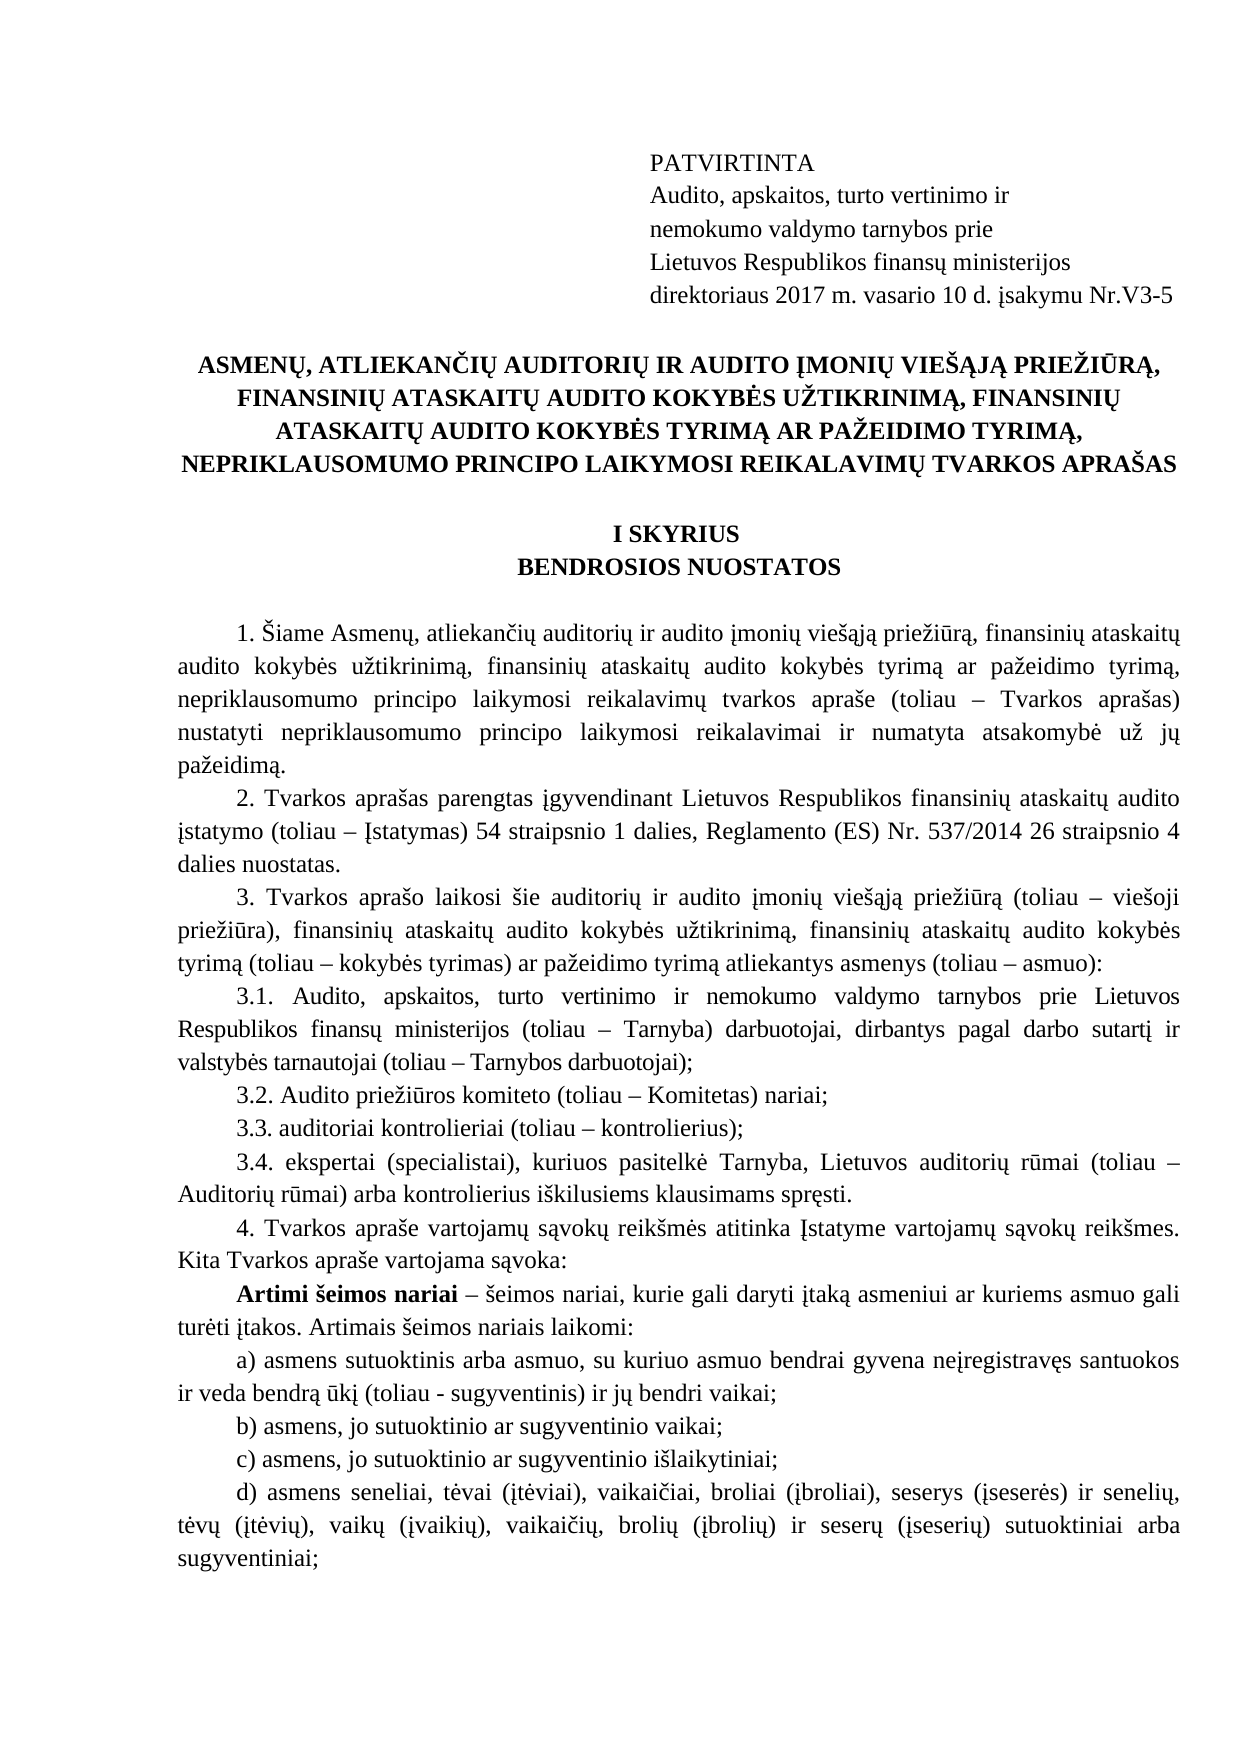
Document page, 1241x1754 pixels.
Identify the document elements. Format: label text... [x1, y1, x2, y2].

text Asmenų, atliekančių auditorių ir audito įmonių viešąją priežiūrą, finansinių ataskaitų audito kokybės užtikrinimą, FINANSINIŲ ATASKAITŲ AUDITO KOKYBĖS TYRIMĄ AR PAŽEIDIMO TYRIMĄ, NEPRIKLAUSOMUMO principo LAIKYMOSI reikalavimŲ TVARKOS APRAŠAS [177, 350, 1181, 478]
text Audito, apskaitos, turto vertinimo ir [649, 181, 1181, 209]
text b) asmens, jo sutuoktinio ar sugyventinio vaikai; [177, 1411, 1181, 1439]
text 2. Tvarkos aprašas parengtas įgyvendinant Lietuvos Respublikos finansinių ataskaitų audito įstatymo (toliau – Įstatymas) 54 straipsnio 1 dalies, Reglamento (ES) Nr. 537/2014 26 straipsnio 4 dalies nuostatas. [177, 783, 1181, 878]
text Lietuvos Respublikos finansų ministerijos [649, 247, 1181, 275]
text 3. Tvarkos aprašo laikosi šie auditorių ir audito įmonių viešąją priežiūrą (toliau – viešoji priežiūra), finansinių ataskaitų audito kokybės užtikrinimą, finansinių ataskaitų audito kokybės tyrimą (toliau – kokybės tyrimas) ar pažeidimo tyrimą atliekantys asmenys (toliau – asmuo): [177, 882, 1181, 977]
text nemokumo valdymo tarnybos prie [649, 214, 1181, 242]
text c) asmens, jo sutuoktinio ar sugyventinio išlaikytiniai; [177, 1444, 1181, 1472]
text 3.3. auditoriai kontrolieriai (toliau – kontrolierius); [177, 1113, 1181, 1142]
text a) asmens sutuoktinis arba asmuo, su kuriuo asmuo bendrai gyvena neįregistravęs santuokos ir veda bendrą ūkį (toliau - sugyventinis) ir jų bendri vaikai; [177, 1345, 1181, 1406]
text Artimi šeimos nariai – šeimos nariai, kurie gali daryti įtaką asmeniui ar kuriems asmuo gali turėti įtakos. Artimais šeimos nariais laikomi: [177, 1279, 1181, 1340]
text 3.2. Audito priežiūros komiteto (toliau – Komitetas) nariai; [177, 1081, 1181, 1109]
text 3.4. ekspertai (specialistai), kuriuos pasitelkė Tarnyba, Lietuvos auditorių rūmai (toliau – Auditorių rūmai) arba kontrolierius iškilusiems klausimams spręsti. [177, 1147, 1181, 1208]
text I SKYRIUS [177, 519, 1181, 548]
text PATVIRTINTA [649, 148, 1181, 176]
text 1. Šiame Asmenų, atliekančių auditorių ir audito įmonių viešąją priežiūrą, finansinių ataskaitų audito kokybės užtikrinimą, finansinių ataskaitų audito kokybės tyrimą ar pažeidimo tyrimą, nepriklausomumo principo laikymosi reikalavimų tvarkos apraše (toliau – Tvarkos aprašas) nustatyti nepriklausomumo principo laikymosi reikalavimai ir numatyta atsakomybė už jų pažeidimą. [177, 618, 1181, 779]
text BENDROSIOS NUOSTATOS [177, 552, 1181, 581]
text direktoriaus 2017 m. vasario 10 d. įsakymu Nr.V3-5 [649, 280, 1181, 308]
text 3.1. Audito, apskaitos, turto vertinimo ir nemokumo valdymo tarnybos prie Lietuvos Respublikos finansų ministerijos (toliau – Tarnyba) darbuotojai, dirbantys pagal darbo sutartį ir valstybės tarnautojai (toliau – Tarnybos darbuotojai); [177, 981, 1181, 1076]
text 4. Tvarkos apraše vartojamų sąvokų reikšmės atitinka Įstatyme vartojamų sąvokų reikšmes. Kita Tvarkos apraše vartojama sąvoka: [177, 1213, 1181, 1274]
text d) asmens seneliai, tėvai (įtėviai), vaikaičiai, broliai (įbroliai), seserys (įseserės) ir senelių, tėvų (įtėvių), vaikų (įvaikių), vaikaičių, brolių (įbrolių) ir seserų (įseserių) sutuoktiniai arba sugyventiniai; [177, 1477, 1181, 1572]
